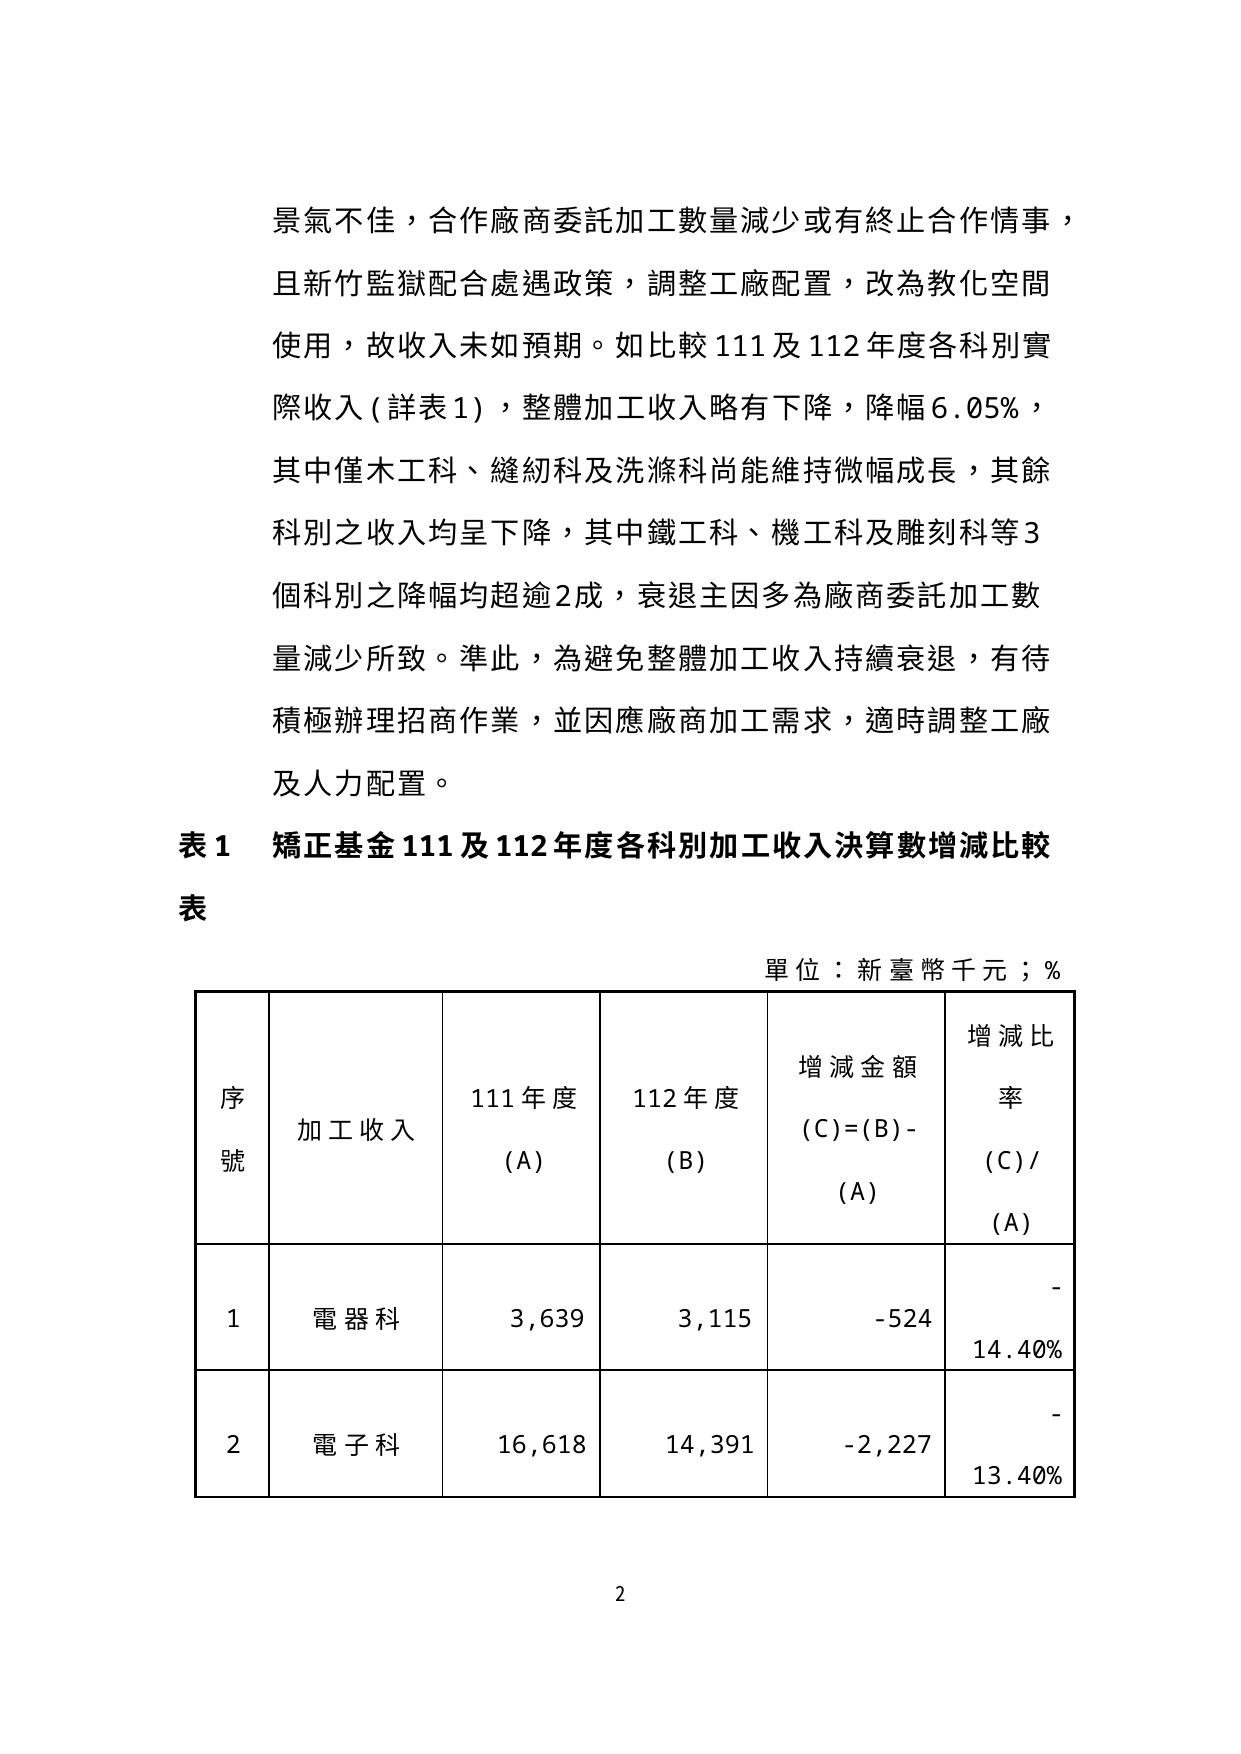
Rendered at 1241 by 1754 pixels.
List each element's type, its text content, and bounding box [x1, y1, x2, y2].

table_cell -2,227 [768, 1371, 944, 1496]
table_header 增減金額 (C)=(B)-(A) [768, 993, 944, 1243]
table_header 加工收入 [270, 993, 442, 1243]
table_cell 3,115 [601, 1245, 767, 1369]
table_cell 3,639 [443, 1245, 599, 1369]
table_cell -14.40% [946, 1245, 1073, 1369]
table_header 序號 [197, 993, 268, 1243]
table_header 111年度(A) [443, 993, 599, 1243]
text 表1 矯正基金111及112年度各科別加工收入決算數增減比較表 [177, 802, 1063, 927]
text 矯正基金加工收入部分包含電器科、電子科等14科作業，主要係承攬廠商之委託加工，112年度決算數為3億2,847萬1千元，達成率為91.05%，其中機工科之達成率最低，僅54.24%；洽據該基金表示，主要係該科別面臨景氣不佳，合作廠商委託加工數量減少或有終止合作情事，且新竹監獄配合處遇政策，調整工廠配置，改為教化空間使用，故收入未如預期。如比較111及112年度各科別實際收入(詳表1)，整體加工收入略有下降，降幅6.05%，其中僅木工科、縫紉科及洗滌科尚能維持微幅成長，其餘科別之收入均呈下降，其中鐵工科、機工科及雕刻科等3個科別之降幅均超逾2成，衰退主因多為廠商委託加工數量減少所致。準此，為避免整體加工收入持續衰退，有待積極辦理招商作業，並因應廠商加工需求，適時調整工廠及人力配置。 [266, 177, 1063, 802]
table_cell -13.40% [946, 1371, 1073, 1496]
table_header 增減比率(C)/(A) [946, 993, 1073, 1243]
table_cell 1 [197, 1245, 268, 1369]
table_cell 電子科 [270, 1371, 442, 1496]
table_cell -524 [768, 1245, 944, 1369]
table_cell 14,391 [601, 1371, 767, 1496]
table_cell 16,618 [443, 1371, 599, 1496]
table_cell 電器科 [270, 1245, 442, 1369]
table_header 112年度(B) [601, 993, 767, 1243]
text 單位：新臺幣千元；% [236, 927, 1063, 990]
table_cell 2 [197, 1371, 268, 1496]
